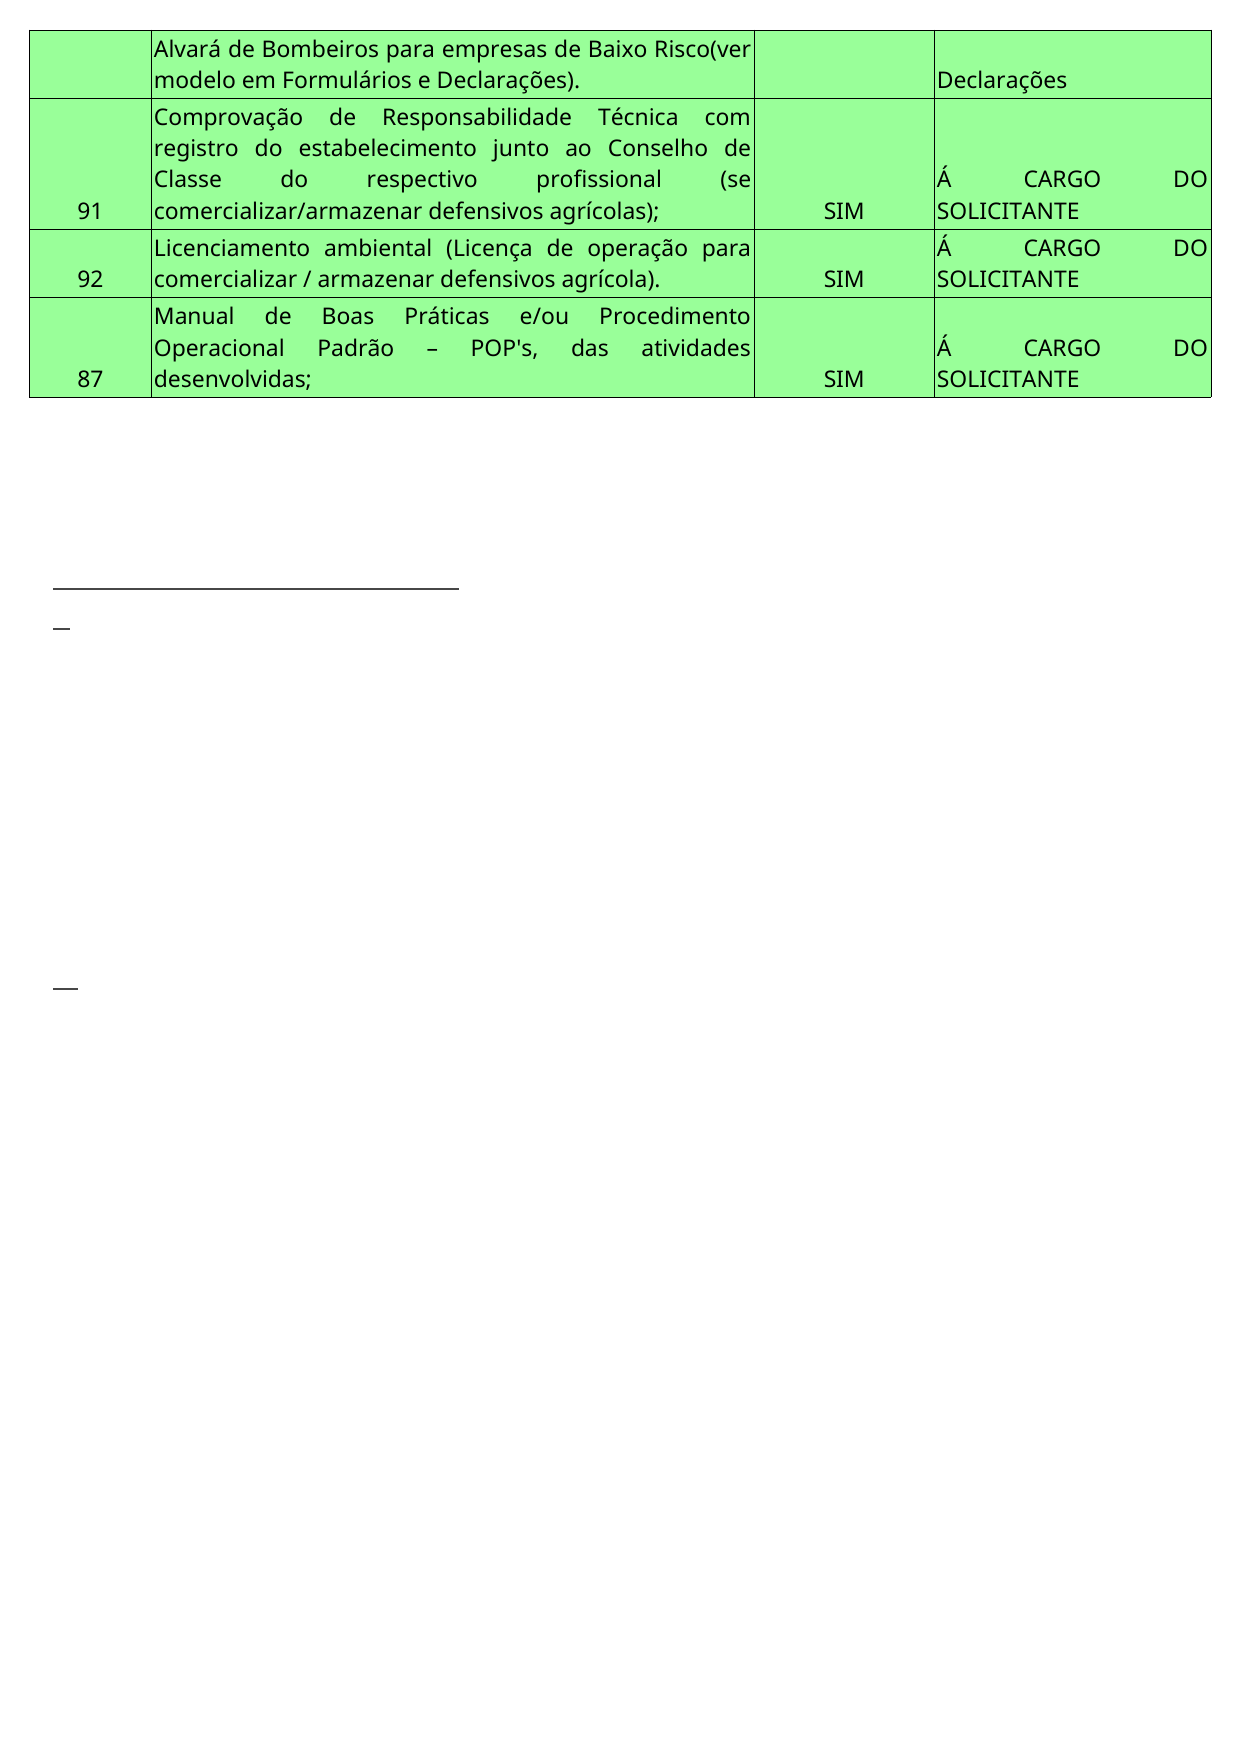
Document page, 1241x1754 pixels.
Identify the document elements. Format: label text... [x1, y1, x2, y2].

table_cell [755, 31, 934, 98]
table_cell Á CARGO DO SOLICITANTE [935, 298, 1211, 397]
table_cell [30, 31, 151, 98]
table_cell Alvará de Bombeiros para empresas de Baixo Risco(ver modelo em Formulários e Declarações). [152, 31, 754, 98]
table_cell Declarações [935, 31, 1211, 98]
table_cell 92 [30, 230, 151, 297]
table_cell Manual de Boas Práticas e/ou Procedimento Operacional Padrão – POP's, das atividades desenvolvidas; [152, 298, 754, 397]
table_cell SIM [755, 298, 934, 397]
table_cell Comprovação de Responsabilidade Técnica com registro do estabelecimento junto ao Conselho de Classe do respectivo profissional (se comercializar/armazenar defensivos agrícolas); [152, 99, 754, 229]
table_cell Licenciamento ambiental (Licença de operação para comercializar / armazenar defensivos agrícola). [152, 230, 754, 297]
table_cell Á CARGO DO SOLICITANTE [935, 99, 1211, 229]
table_cell Á CARGO DO SOLICITANTE [935, 230, 1211, 297]
table_cell SIM [755, 230, 934, 297]
table_cell SIM [755, 99, 934, 229]
table_cell 87 [30, 298, 151, 397]
table_cell 91 [30, 99, 151, 229]
